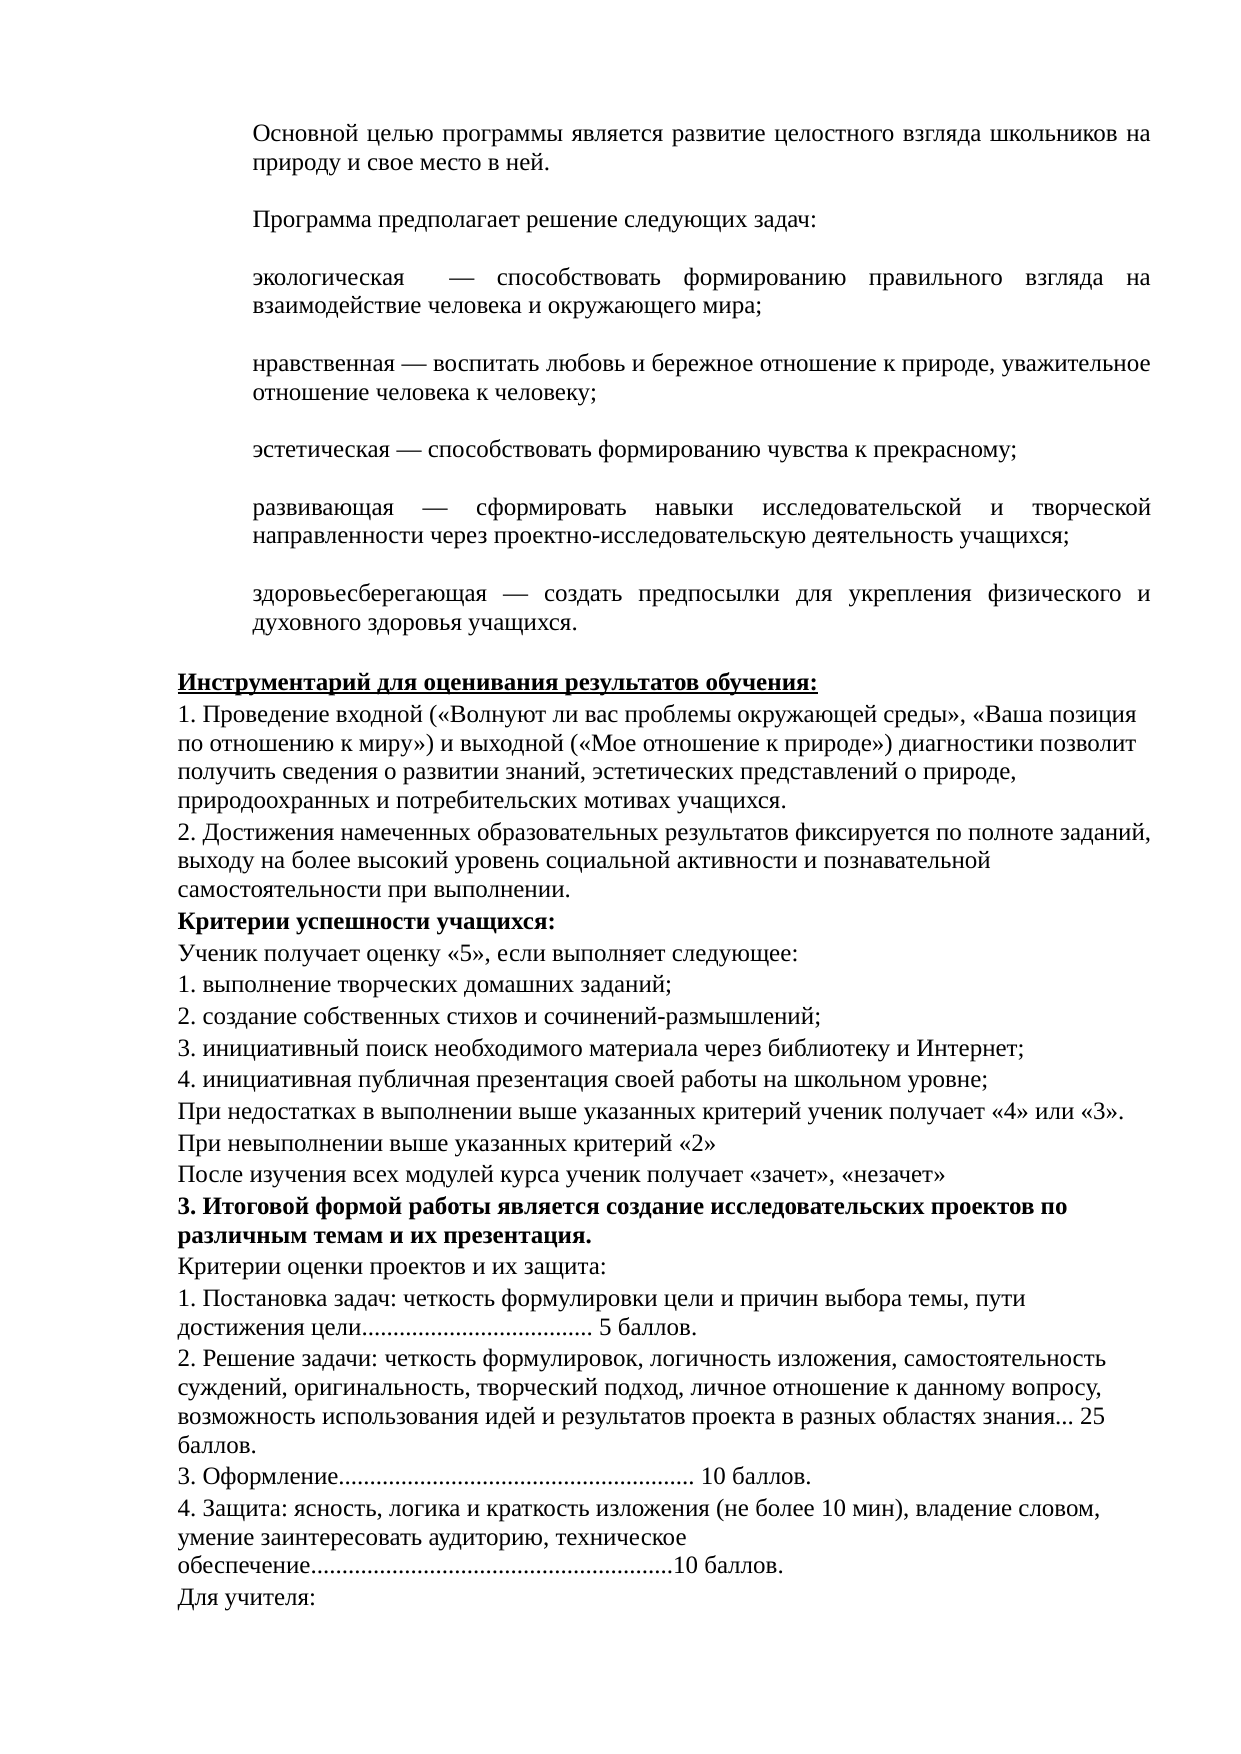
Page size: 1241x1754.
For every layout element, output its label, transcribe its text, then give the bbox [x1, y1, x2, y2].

text 1. выполнение творческих домашних заданий; [177, 969, 1152, 998]
list эстетическая — способствовать формированию чувства к прекрасному; [252, 434, 1152, 463]
text Критерии оценки проектов и их защита: [177, 1251, 1152, 1280]
list нравственная — воспитать любовь и бережное отношение к природе, уважительное отношение человека к человеку; [252, 348, 1152, 406]
text 4. инициативная публичная презентация своей работы на школьном уровне; [177, 1064, 1152, 1093]
text 1. Постановка задач: четкость формулировки цели и причин выбора темы, пути достижения цели..................................... 5 баллов. [177, 1283, 1152, 1341]
text 3. Оформление......................................................... 10 баллов. [177, 1461, 1152, 1490]
text После изучения всех модулей курса ученик получает «зачет», «незачет» [177, 1159, 1152, 1188]
text Для учителя: [177, 1582, 1152, 1611]
text 1. Проведение входной («Волнуют ли вас проблемы окружающей среды», «Ваша позиция по отношению к миру») и выходной («Мое отношение к природе») диагностики позволит получить сведения о развитии знаний, эстетических представлений о природе, природоохранных и потребительских мотивах учащихся. [177, 699, 1152, 814]
text Ученик получает оценку «5», если выполняет следующее: [177, 938, 1152, 966]
text При недостатках в выполнении выше указанных критерий ученик получает «4» или «3». [177, 1096, 1152, 1125]
text 3. Итоговой формой работы является создание исследовательских проектов по различным темам и их презентация. [177, 1191, 1152, 1248]
text 2. Достижения намеченных образовательных результатов фиксируется по полноте заданий, выходу на более высокий уровень социальной активности и познавательной самостоятельности при выполнении. [177, 817, 1152, 903]
list развивающая — сформировать навыки исследовательской и творческой направленности через проектно-исследовательскую деятельность учащихся; [252, 492, 1152, 549]
text 4. Защита: ясность, логика и краткость изложения (не более 10 мин), владение словом, умение заинтересовать аудиторию, техническое обеспечение..........................................................10 баллов. [177, 1493, 1152, 1579]
list Основной целью программы является развитие целостного взгляда школьников на природу и свое место в ней. [252, 118, 1152, 176]
list здоровьесберегающая — создать предпосылки для укрепления физического и духовного здоровья учащихся. [252, 578, 1152, 636]
list экологическая — способствовать формированию правильного взгляда на взаимодействие человека и окружающего мира; [252, 262, 1152, 319]
text 2. создание собственных стихов и сочинений-размышлений; [177, 1001, 1152, 1030]
list Программа предполагает решение следующих задач: [252, 204, 1152, 233]
text Инструментарий для оценивания результатов обучения: [177, 667, 1152, 696]
text Критерии успешности учащихся: [177, 906, 1152, 935]
text 2. Решение задачи: четкость формулировок, логичность изложения, самостоятельность суждений, оригинальность, творческий подход, личное отношение к данному вопросу, возможность использования идей и результатов проекта в разных областях знания... 25 баллов. [177, 1343, 1152, 1458]
text 3. инициативный поиск необходимого материала через библиотеку и Интернет; [177, 1033, 1152, 1061]
text При невыполнении выше указанных критерий «2» [177, 1128, 1152, 1156]
